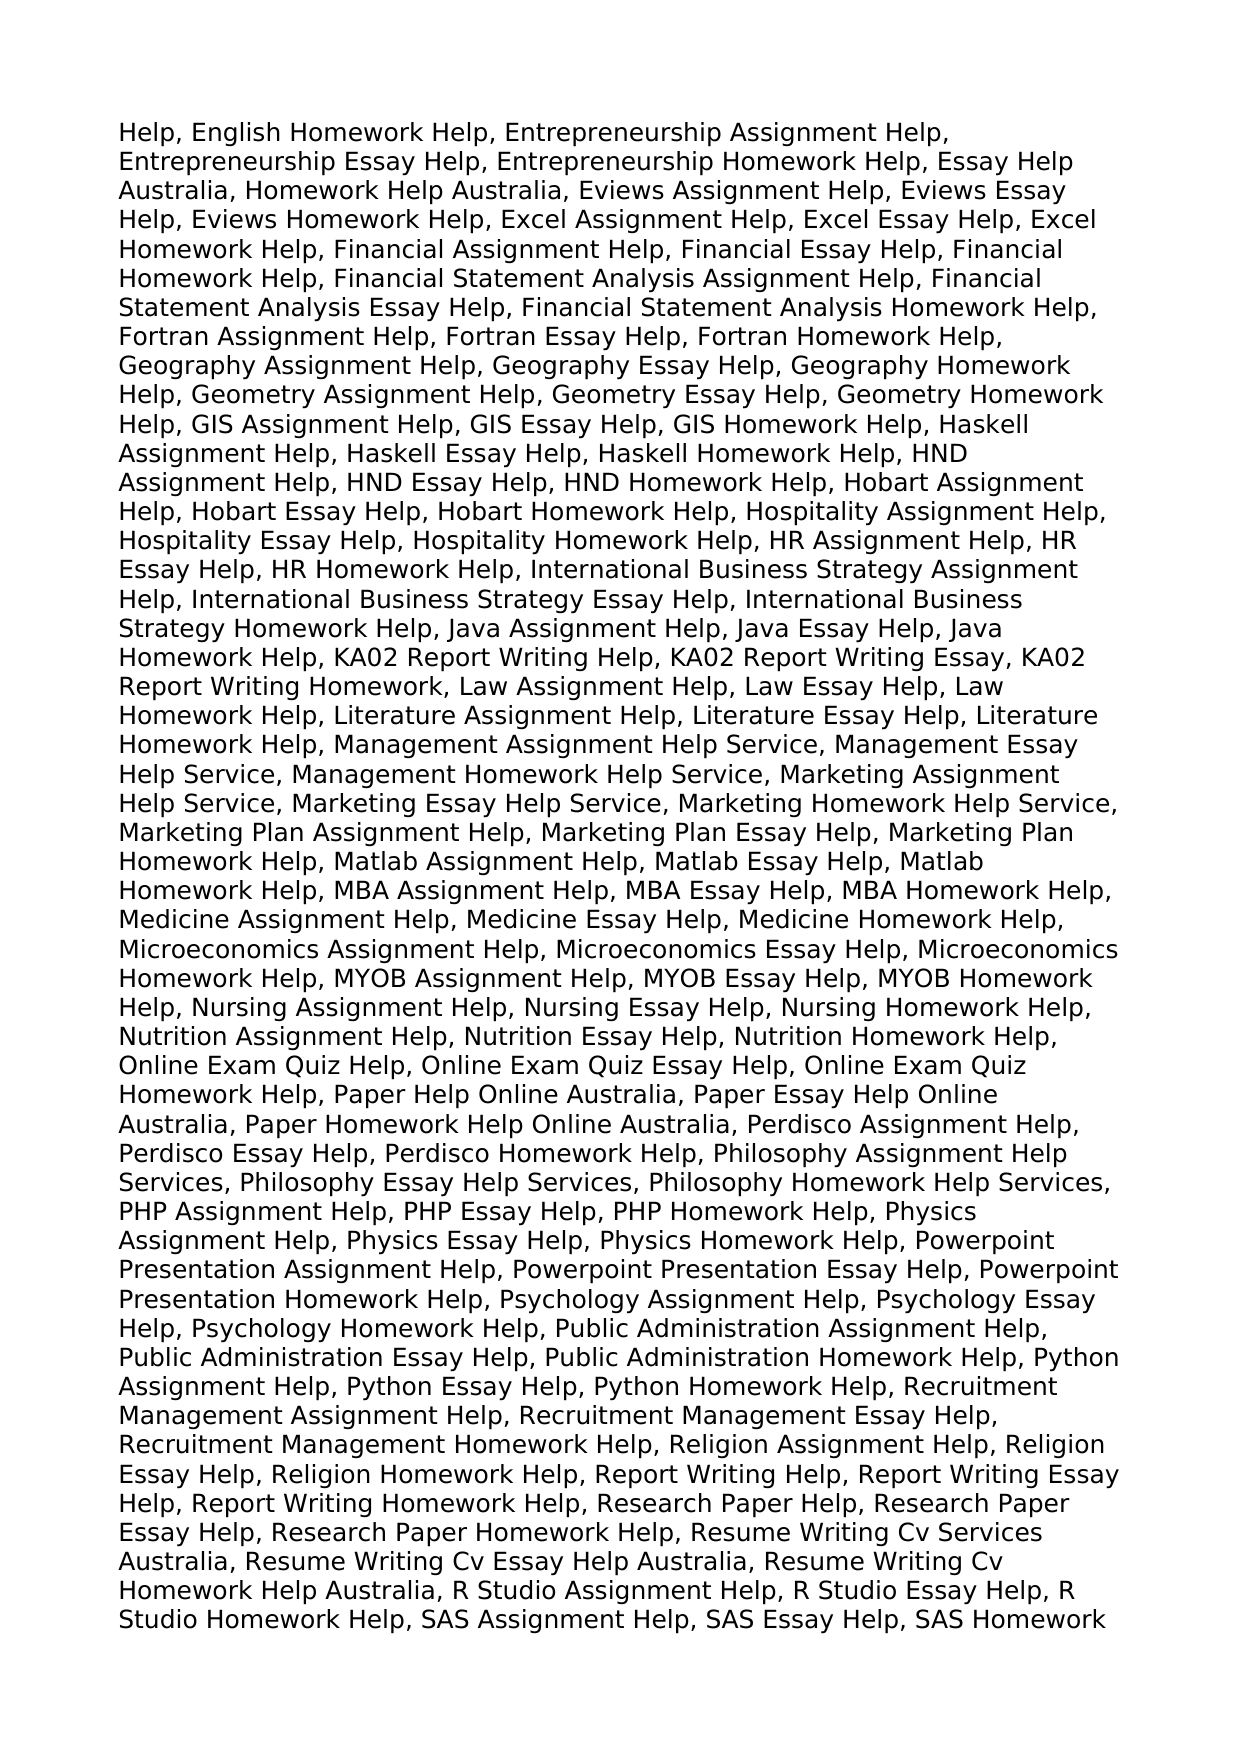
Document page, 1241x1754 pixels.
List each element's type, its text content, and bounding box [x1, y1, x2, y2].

text Help, English Homework Help, Entrepreneurship Assignment Help, Entrepreneurship Essay Help, Entrepreneurship Homework Help, Essay Help Australia, Homework Help Australia, Eviews Assignment Help, Eviews Essay Help, Eviews Homework Help, Excel Assignment Help, Excel Essay Help, Excel Homework Help, Financial Assignment Help, Financial Essay Help, Financial Homework Help, Financial Statement Analysis Assignment Help, Financial Statement Analysis Essay Help, Financial Statement Analysis Homework Help, Fortran Assignment Help, Fortran Essay Help, Fortran Homework Help, Geography Assignment Help, Geography Essay Help, Geography Homework Help, Geometry Assignment Help, Geometry Essay Help, Geometry Homework Help, GIS Assignment Help, GIS Essay Help, GIS Homework Help, Haskell Assignment Help, Haskell Essay Help, Haskell Homework Help, HND Assignment Help, HND Essay Help, HND Homework Help, Hobart Assignment Help, Hobart Essay Help, Hobart Homework Help, Hospitality Assignment Help, Hospitality Essay Help, Hospitality Homework Help, HR Assignment Help, HR Essay Help, HR Homework Help, International Business Strategy Assignment Help, International Business Strategy Essay Help, International Business Strategy Homework Help, Java Assignment Help, Java Essay Help, Java Homework Help, KA02 Report Writing Help, KA02 Report Writing Essay, KA02 Report Writing Homework, Law Assignment Help, Law Essay Help, Law Homework Help, Literature Assignment Help, Literature Essay Help, Literature Homework Help, Management Assignment Help Service, Management Essay Help Service, Management Homework Help Service, Marketing Assignment Help Service, Marketing Essay Help Service, Marketing Homework Help Service, Marketing Plan Assignment Help, Marketing Plan Essay Help, Marketing Plan Homework Help, Matlab Assignment Help, Matlab Essay Help, Matlab Homework Help, MBA Assignment Help, MBA Essay Help, MBA Homework Help, Medicine Assignment Help, Medicine Essay Help, Medicine Homework Help, Microeconomics Assignment Help, Microeconomics Essay Help, Microeconomics Homework Help, MYOB Assignment Help, MYOB Essay Help, MYOB Homework Help, Nursing Assignment Help, Nursing Essay Help, Nursing Homework Help, Nutrition Assignment Help, Nutrition Essay Help, Nutrition Homework Help, Online Exam Quiz Help, Online Exam Quiz Essay Help, Online Exam Quiz Homework Help, Paper Help Online Australia, Paper Essay Help Online Australia, Paper Homework Help Online Australia, Perdisco Assignment Help, Perdisco Essay Help, Perdisco Homework Help, Philosophy Assignment Help Services, Philosophy Essay Help Services, Philosophy Homework Help Services, PHP Assignment Help, PHP Essay Help, PHP Homework Help, Physics Assignment Help, Physics Essay Help, Physics Homework Help, Powerpoint Presentation Assignment Help, Powerpoint Presentation Essay Help, Powerpoint Presentation Homework Help, Psychology Assignment Help, Psychology Essay Help, Psychology Homework Help, Public Administration Assignment Help, Public Administration Essay Help, Public Administration Homework Help, Python Assignment Help, Python Essay Help, Python Homework Help, Recruitment Management Assignment Help, Recruitment Management Essay Help, Recruitment Management Homework Help, Religion Assignment Help, Religion Essay Help, Religion Homework Help, Report Writing Help, Report Writing Essay Help, Report Writing Homework Help, Research Paper Help, Research Paper Essay Help, Research Paper Homework Help, Resume Writing Cv Services Australia, Resume Writing Cv Essay Help Australia, Resume Writing Cv Homework Help Australia, R Studio Assignment Help, R Studio Essay Help, R Studio Homework Help, SAS Assignment Help, SAS Essay Help, SAS Homework [118, 118, 1122, 1635]
